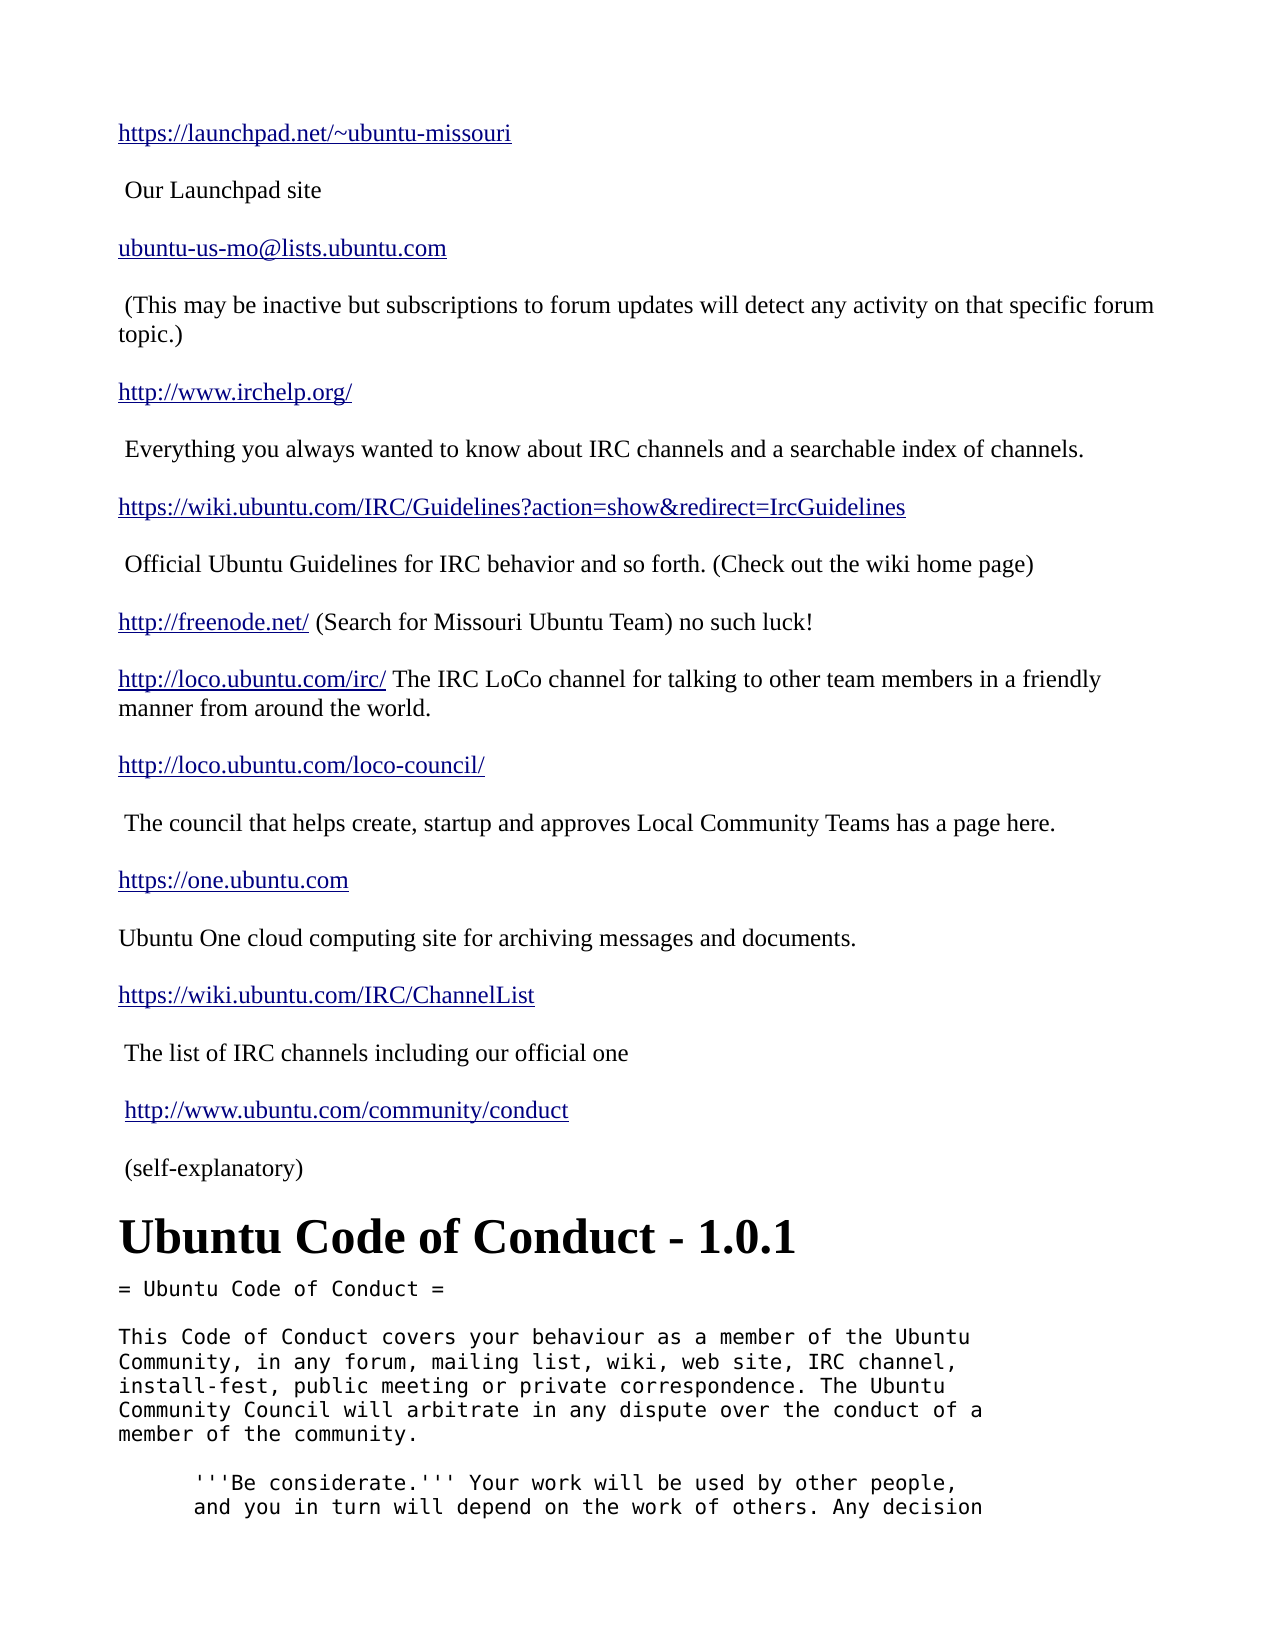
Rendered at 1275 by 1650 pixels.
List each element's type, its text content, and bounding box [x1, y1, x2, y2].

text ubuntu-us-mo@lists.ubuntu.com [118, 233, 1157, 262]
text The council that helps create, startup and approves Local Community Teams has a page here. [118, 808, 1157, 837]
text https://one.ubuntu.com [118, 866, 1157, 894]
text http://www.ubuntu.com/community/conduct [118, 1096, 1157, 1124]
text Ubuntu One cloud computing site for archiving messages and documents. [118, 923, 1157, 952]
text Official Ubuntu Guidelines for IRC behavior and so forth. (Check out the wiki home page) [118, 549, 1157, 578]
text Everything you always wanted to know about IRC channels and a searchable index of channels. [118, 434, 1157, 463]
text http://freenode.net/ (Search for Missouri Ubuntu Team) no such luck! [118, 607, 1157, 636]
text Community Council will arbitrate in any dispute over the conduct of a [118, 1398, 1157, 1422]
text This Code of Conduct covers your behaviour as a member of the Ubuntu [118, 1325, 1157, 1350]
text '''Be considerate.''' Your work will be used by other people, [118, 1471, 1157, 1495]
text (This may be inactive but subscriptions to forum updates will detect any activity on that specific forum topic.) [118, 291, 1157, 348]
text http://loco.ubuntu.com/loco-council/ [118, 751, 1157, 779]
text http://www.irchelp.org/ [118, 377, 1157, 406]
text https://launchpad.net/~ubuntu-missouri [118, 118, 1157, 147]
text (self-explanatory) [118, 1153, 1157, 1182]
text https://wiki.ubuntu.com/IRC/Guidelines?action=show&redirect=IrcGuidelines [118, 492, 1157, 521]
text The list of IRC channels including our official one [118, 1038, 1157, 1067]
text and you in turn will depend on the work of others. Any decision [118, 1495, 1157, 1519]
text Community, in any forum, mailing list, wiki, web site, IRC channel, [118, 1350, 1157, 1374]
text member of the community. [118, 1422, 1157, 1447]
text http://loco.ubuntu.com/irc/ The IRC LoCo channel for talking to other team members in a friendly manner from around the world. [118, 664, 1157, 722]
text https://wiki.ubuntu.com/IRC/ChannelList [118, 981, 1157, 1009]
text Our Launchpad site [118, 176, 1157, 204]
subtitle Ubuntu Code of Conduct - 1.0.1 [118, 1207, 1157, 1264]
text install-fest, public meeting or private correspondence. The Ubuntu [118, 1374, 1157, 1398]
text = Ubuntu Code of Conduct = [118, 1277, 1157, 1301]
